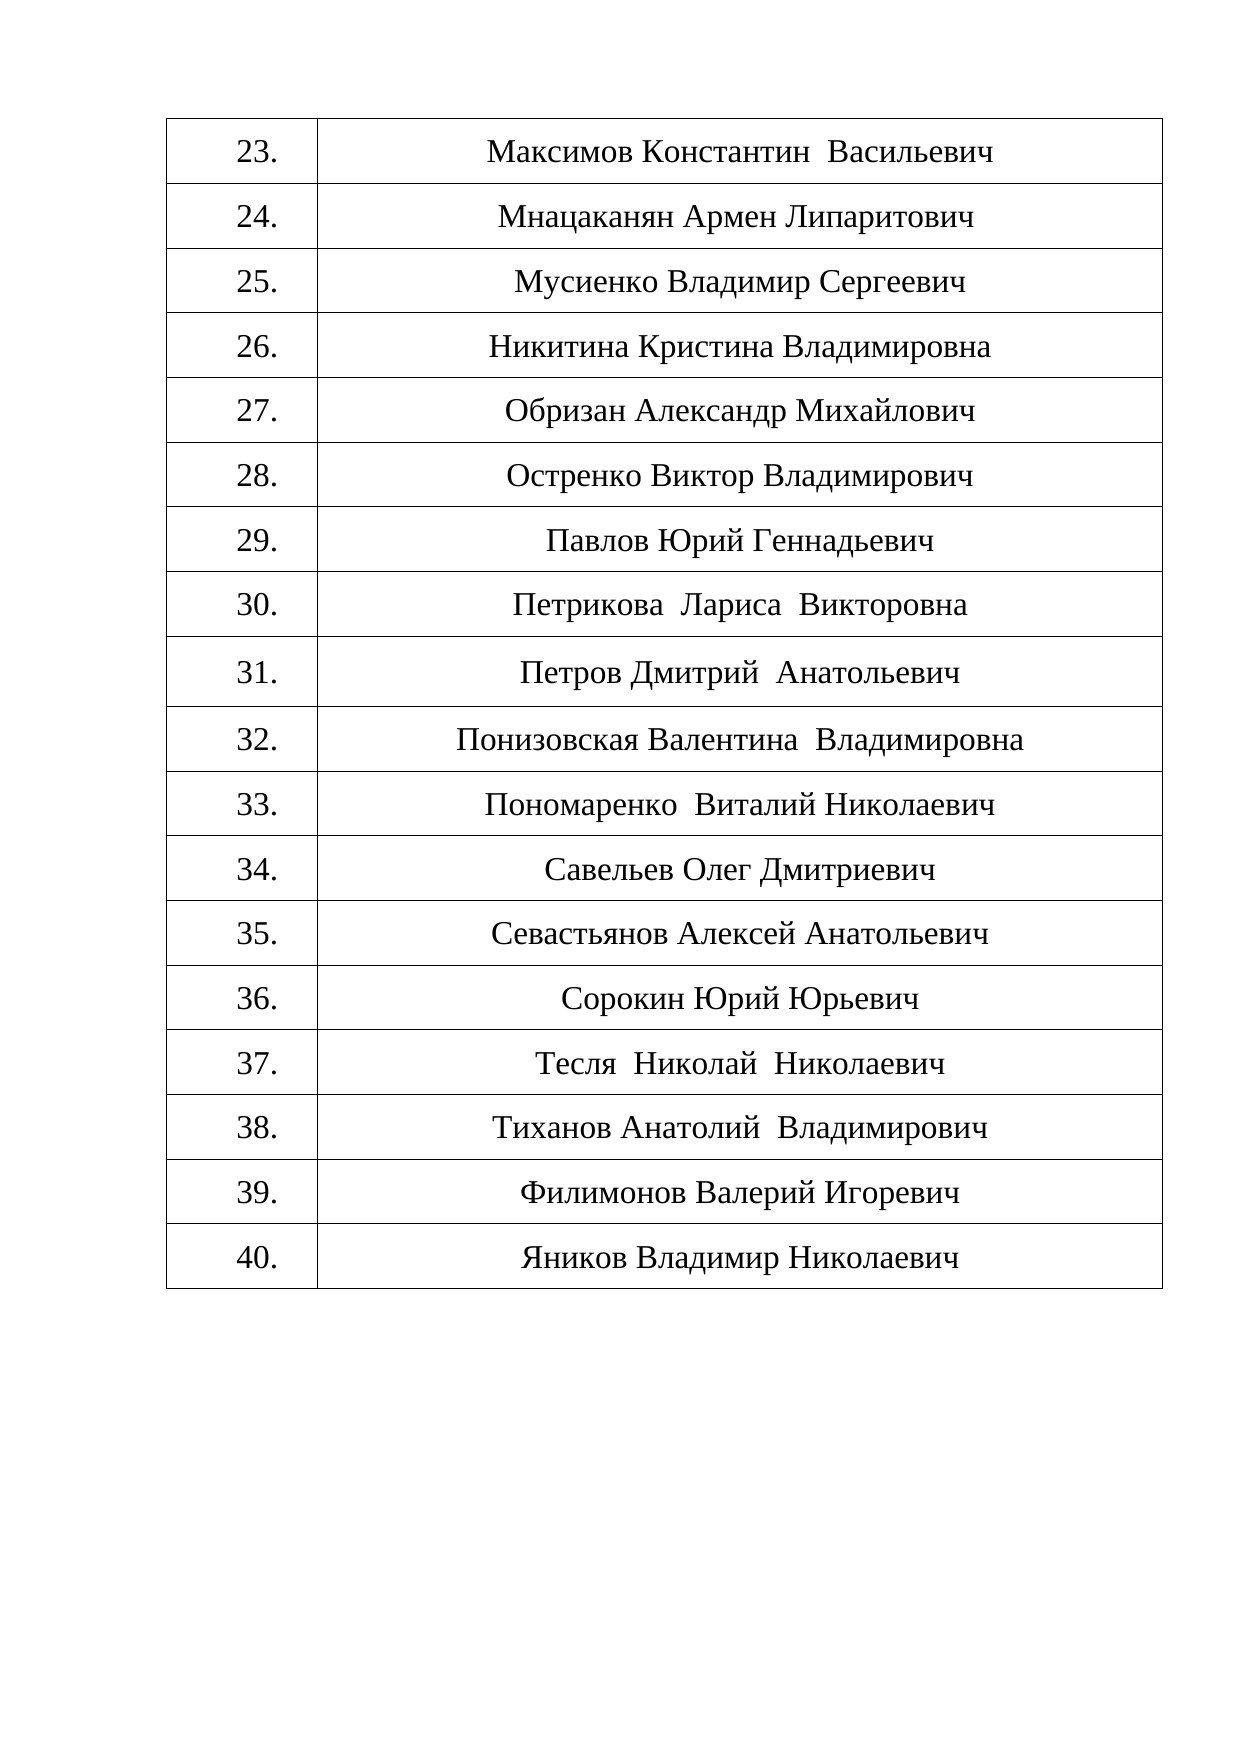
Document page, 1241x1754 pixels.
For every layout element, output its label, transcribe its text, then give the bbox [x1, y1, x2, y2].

table_cell Обризан Александр Михайлович [318, 378, 1162, 442]
table_cell [167, 443, 317, 506]
table_cell [167, 707, 317, 771]
table_cell [167, 378, 317, 442]
table_cell [167, 1095, 317, 1159]
table_cell [167, 507, 317, 571]
table_cell [167, 772, 317, 835]
table_cell [167, 1030, 317, 1094]
table_cell Никитина Кристина Владимировна [318, 313, 1162, 377]
table_cell Павлов Юрий Геннадьевич [318, 507, 1162, 571]
table_cell Тиханов Анатолий Владимирович [318, 1095, 1162, 1159]
table_cell Пономаренко Виталий Николаевич [318, 772, 1162, 835]
table_cell Мусиенко Владимир Сергеевич [318, 249, 1162, 312]
table_cell Савельев Олег Дмитриевич [318, 836, 1162, 900]
table_cell [167, 836, 317, 900]
table_cell [167, 901, 317, 964]
table_cell Тесля Николай Николаевич [318, 1030, 1162, 1094]
table_cell Петров Дмитрий Анатольевич [318, 637, 1162, 706]
table_cell Севастьянов Алексей Анатольевич [318, 901, 1162, 964]
table_cell Понизовская Валентина Владимировна [318, 707, 1162, 771]
table_cell [167, 1160, 317, 1223]
table_cell Мнацаканян Армен Липаритович [318, 184, 1162, 247]
table_cell Филимонов Валерий Игоревич [318, 1160, 1162, 1223]
table_cell [167, 119, 317, 183]
table_cell [167, 184, 317, 247]
table_cell [167, 966, 317, 1029]
table_cell Петрикова Лариса Викторовна [318, 572, 1162, 636]
table_cell Яников Владимир Николаевич [318, 1224, 1162, 1288]
table_cell Сорокин Юрий Юрьевич [318, 966, 1162, 1029]
table_cell [167, 313, 317, 377]
table_cell [167, 249, 317, 312]
table_cell [167, 637, 317, 706]
table_cell Максимов Константин Васильевич [318, 119, 1162, 183]
table_cell Остренко Виктор Владимирович [318, 443, 1162, 506]
table_cell [167, 1224, 317, 1288]
table_cell [167, 572, 317, 636]
